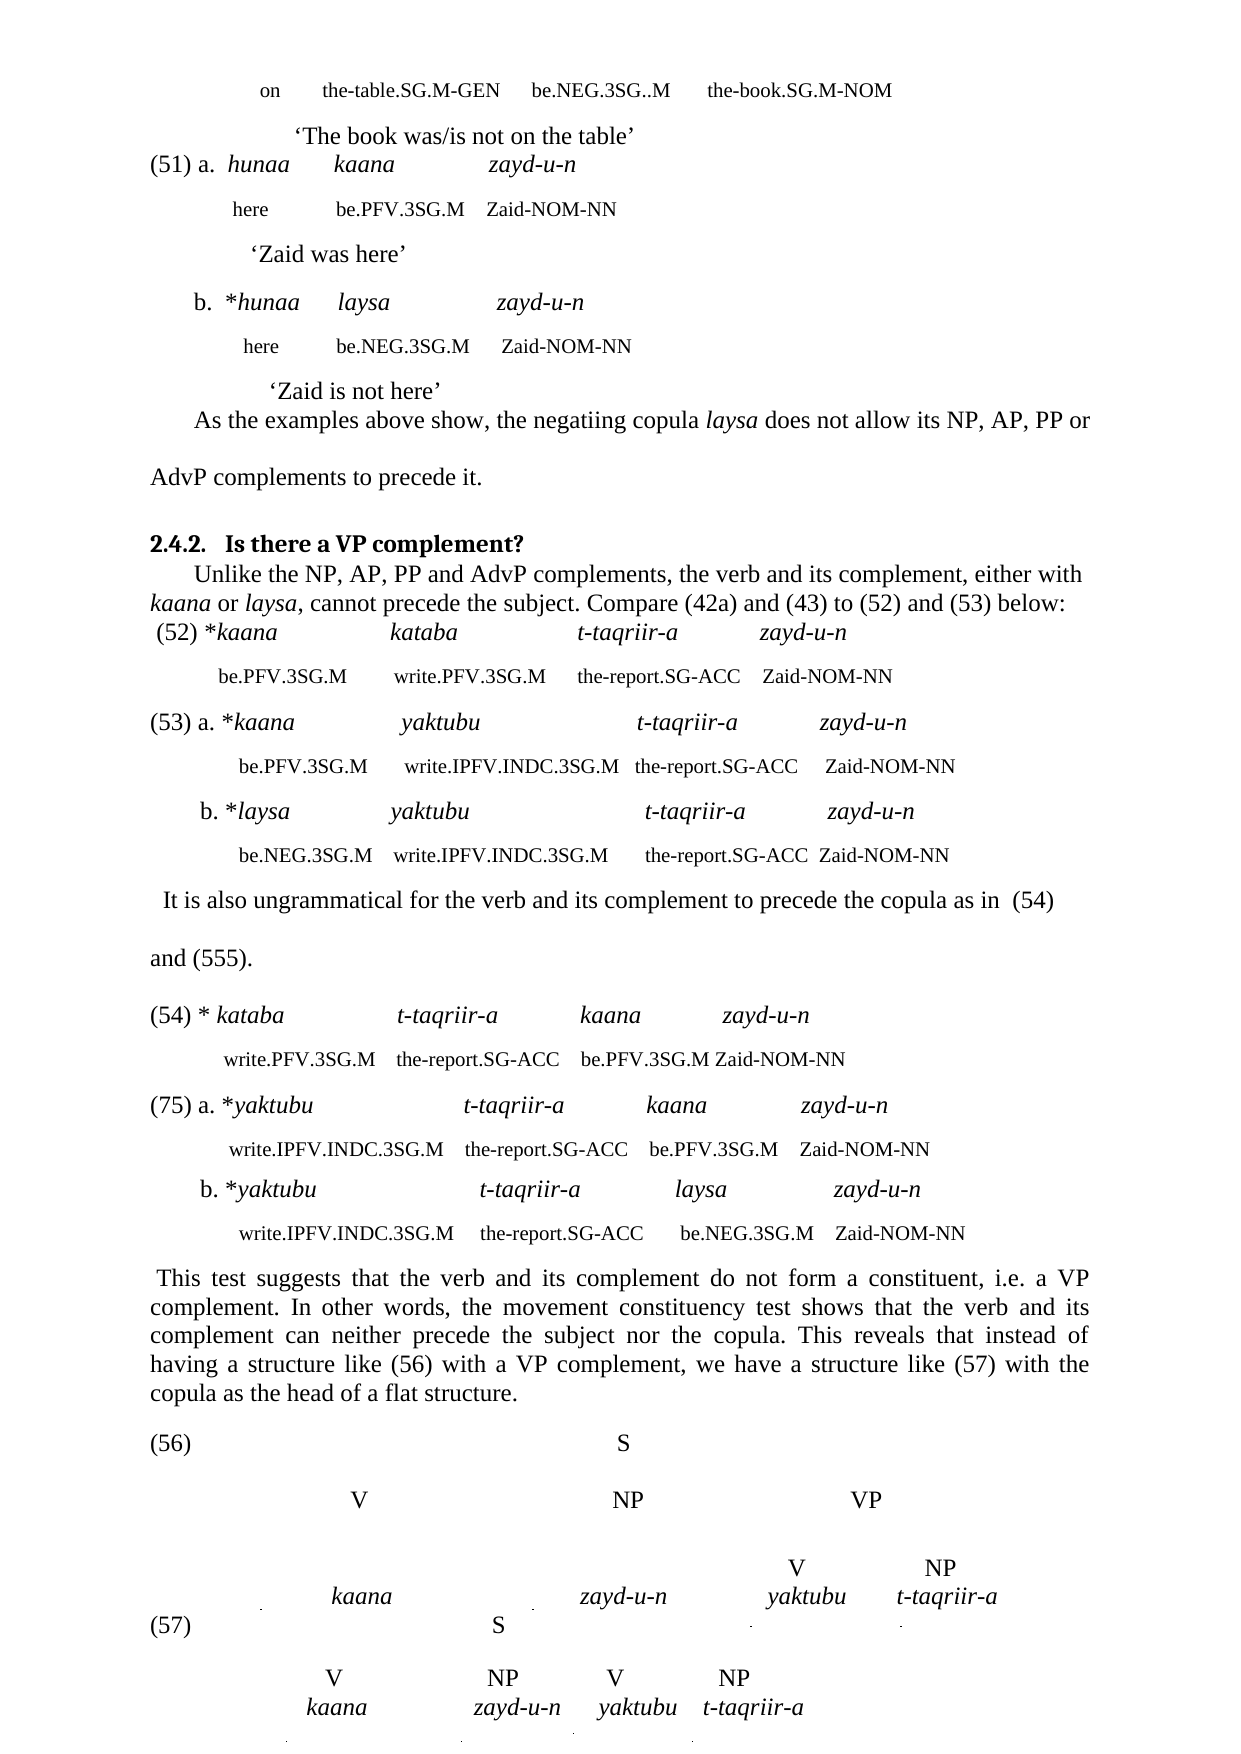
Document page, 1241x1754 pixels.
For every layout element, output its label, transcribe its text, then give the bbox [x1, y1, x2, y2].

text Unlike the NP, AP, PP and AdvP complements, the verb and its complement, either with [194, 559, 1123, 588]
text on the-table.SG.M-GEN be.NEG.3SG..M the-book.SG.M-NOM [259, 78, 1123, 102]
text here be.NEG.3SG.M Zaid-NOM-NN [243, 333, 1123, 358]
text (75) a. *yaktubu t-taqriir-a kaana zayd-u-n [150, 1090, 1123, 1119]
text V NP V NP [325, 1663, 1123, 1692]
text kaana or laysa, cannot precede the subject. Compare (42a) and (43) to (52) and (53) below: [150, 588, 1123, 617]
text be.NEG.3SG.M write.IPFV.INDC.3SG.M the-report.SG-ACC Zaid-NOM-NN [239, 843, 1123, 867]
list * kataba t-taqriir-a kaana zayd-u-n [150, 1000, 1123, 1029]
text b. *yaktubu t-taqriir-a laysa zayd-u-n [200, 1174, 1123, 1202]
text write.IPFV.INDC.3SG.M the-report.SG-ACC be.PFV.3SG.M Zaid-NOM-NN [228, 1137, 1123, 1161]
list a. *kaana yaktubu t-taqriir-a zayd-u-n [150, 707, 1123, 735]
text This test suggests that the verb and its complement do not form a constituent, i.e. a VP complement. In other words, the movement constituency test shows that the verb and its complement can neither precede the subject nor the copula. This reveals that instead of having a structure like (56) with a VP complement, we have a structure like (57) with the copula as the head of a flat structure. [150, 1263, 1091, 1407]
text As the examples above show, the negatiing copula laysa does not allow its NP, AP, PP or AdvP complements to precede it. [150, 405, 1092, 491]
text be.PFV.3SG.M write.IPFV.INDC.3SG.M the-report.SG-ACC Zaid-NOM-NN [239, 754, 1123, 778]
text write.IPFV.INDC.3SG.M the-report.SG-ACC be.NEG.3SG.M Zaid-NOM-NN [119, 1221, 1085, 1245]
text ‘Zaid was here’ [250, 239, 1123, 268]
text It is also ungrammatical for the verb and its complement to precede the copula as in (54) and (555). [150, 885, 1066, 971]
text b. *hunaa laysa zayd-u-n [194, 287, 1123, 315]
text kaana zayd-u-n yaktubu t-taqriir-a [331, 1581, 1123, 1610]
text be.PFV.3SG.M write.PFV.3SG.M the-report.SG-ACC Zaid-NOM-NN [218, 664, 1123, 688]
list *kaana kataba t-taqriir-a zayd-u-n [156, 617, 1123, 646]
text here be.PFV.3SG.M Zaid-NOM-NN [232, 197, 1123, 221]
text V NP VP [119, 1485, 1113, 1514]
subtitle Is there a VP complement? [150, 530, 1123, 559]
text kaana zayd-u-n yaktubu t-taqriir-a [306, 1692, 1123, 1721]
text write.PFV.3SG.M the-report.SG-ACC be.PFV.3SG.M Zaid-NOM-NN [223, 1047, 1123, 1071]
text ‘The book was/is not on the table’ [294, 121, 1123, 149]
list S [150, 1610, 1123, 1639]
text b. *laysa yaktubu t-taqriir-a zayd-u-n [200, 796, 1123, 825]
text V NP [788, 1553, 1123, 1581]
list a. hunaa kaana zayd-u-n [150, 149, 1123, 178]
text ‘Zaid is not here’ [269, 376, 1123, 405]
list S [150, 1428, 1123, 1457]
